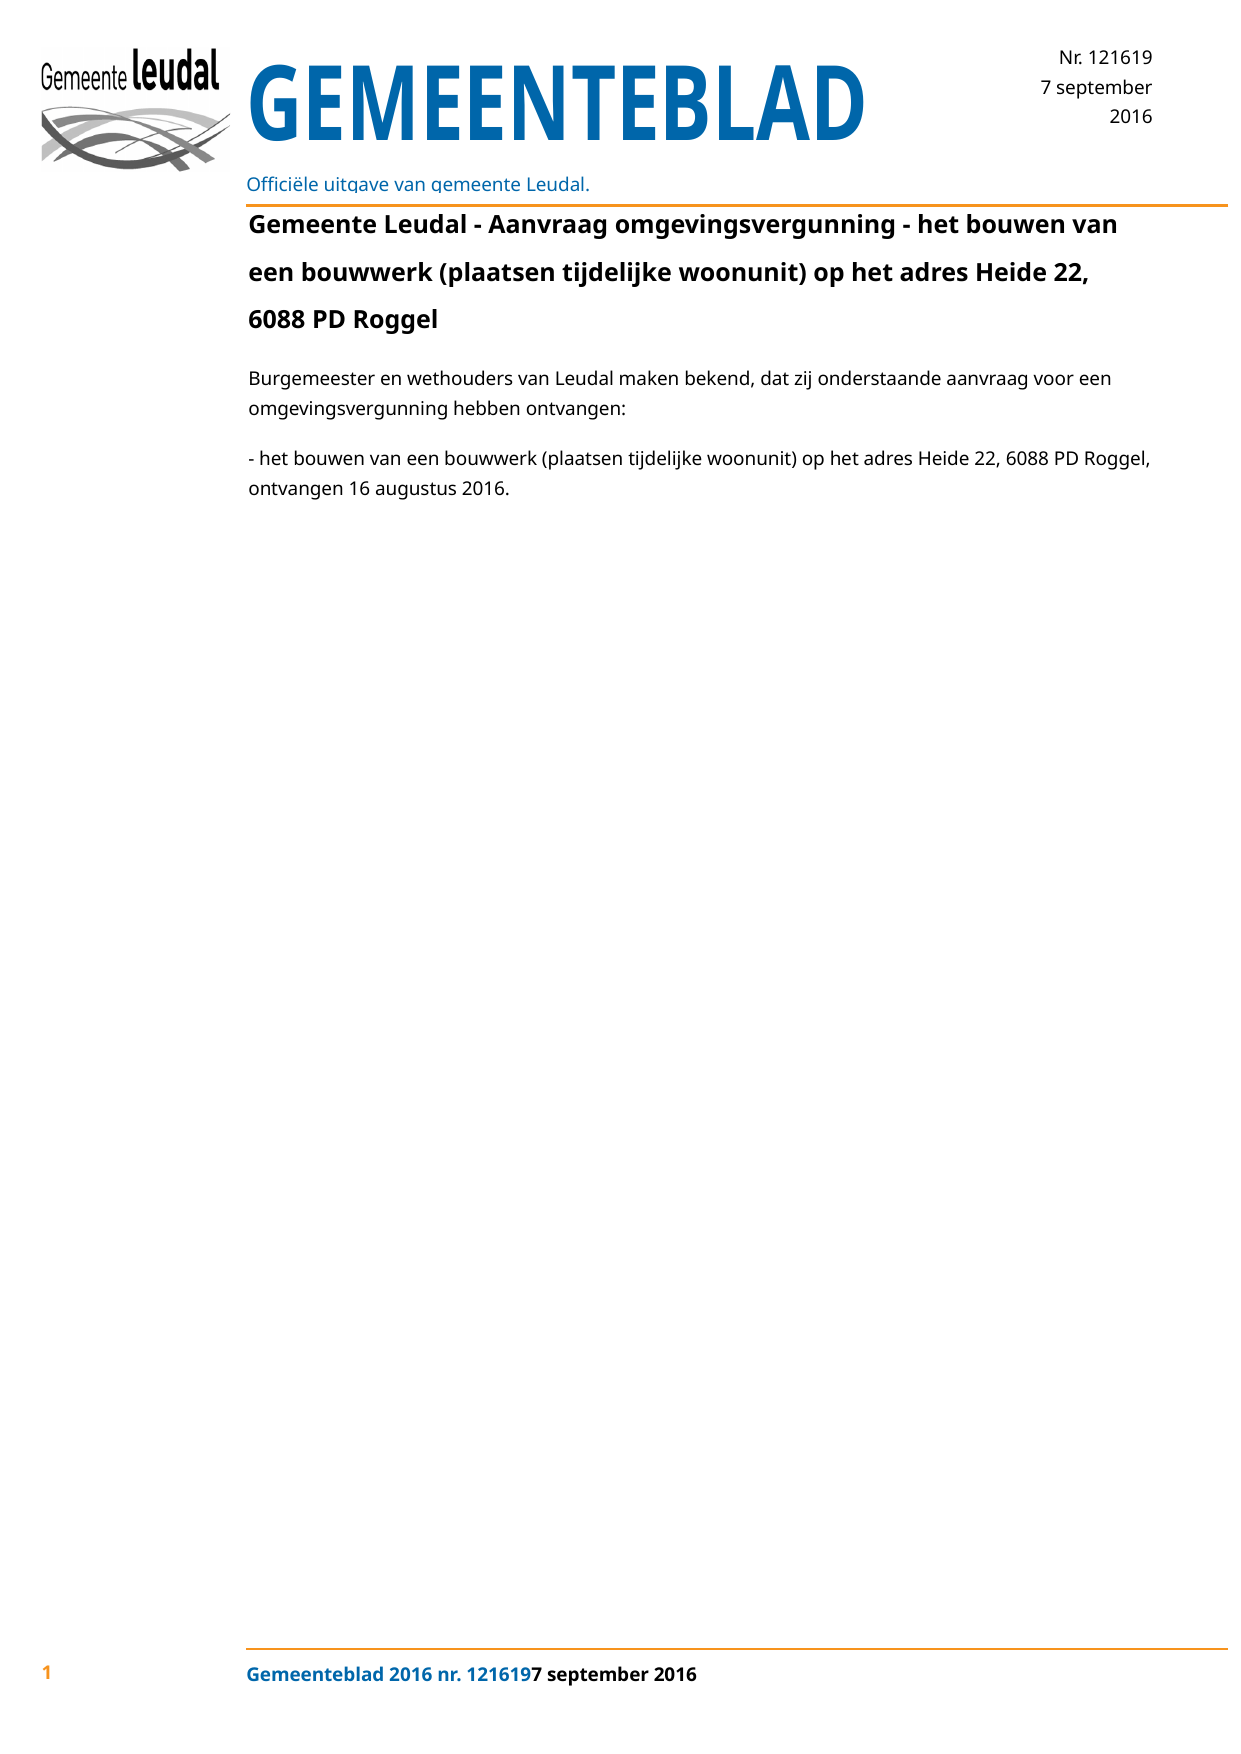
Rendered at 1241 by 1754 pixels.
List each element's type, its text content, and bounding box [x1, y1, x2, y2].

text - het bouwen van een bouwwerk (plaatsen tijdelijke woonunit) op het adres Heide 22, 6088 PD Roggel, ontvangen 16 augustus 2016. [248, 446, 1152, 501]
text Burgemeester en wethouders van Leudal maken bekend, dat zij onderstaande aanvraag voor een omgevingsvergunning hebben ontvangen: [248, 366, 1152, 421]
text Gemeente Leudal - Aanvraag omgevingsvergunning - het bouwen van een bouwwerk (plaatsen tijdelijke woonunit) op het adres Heide 22, 6088 PD Roggel [248, 207, 1152, 336]
picture [41, 47, 231, 172]
